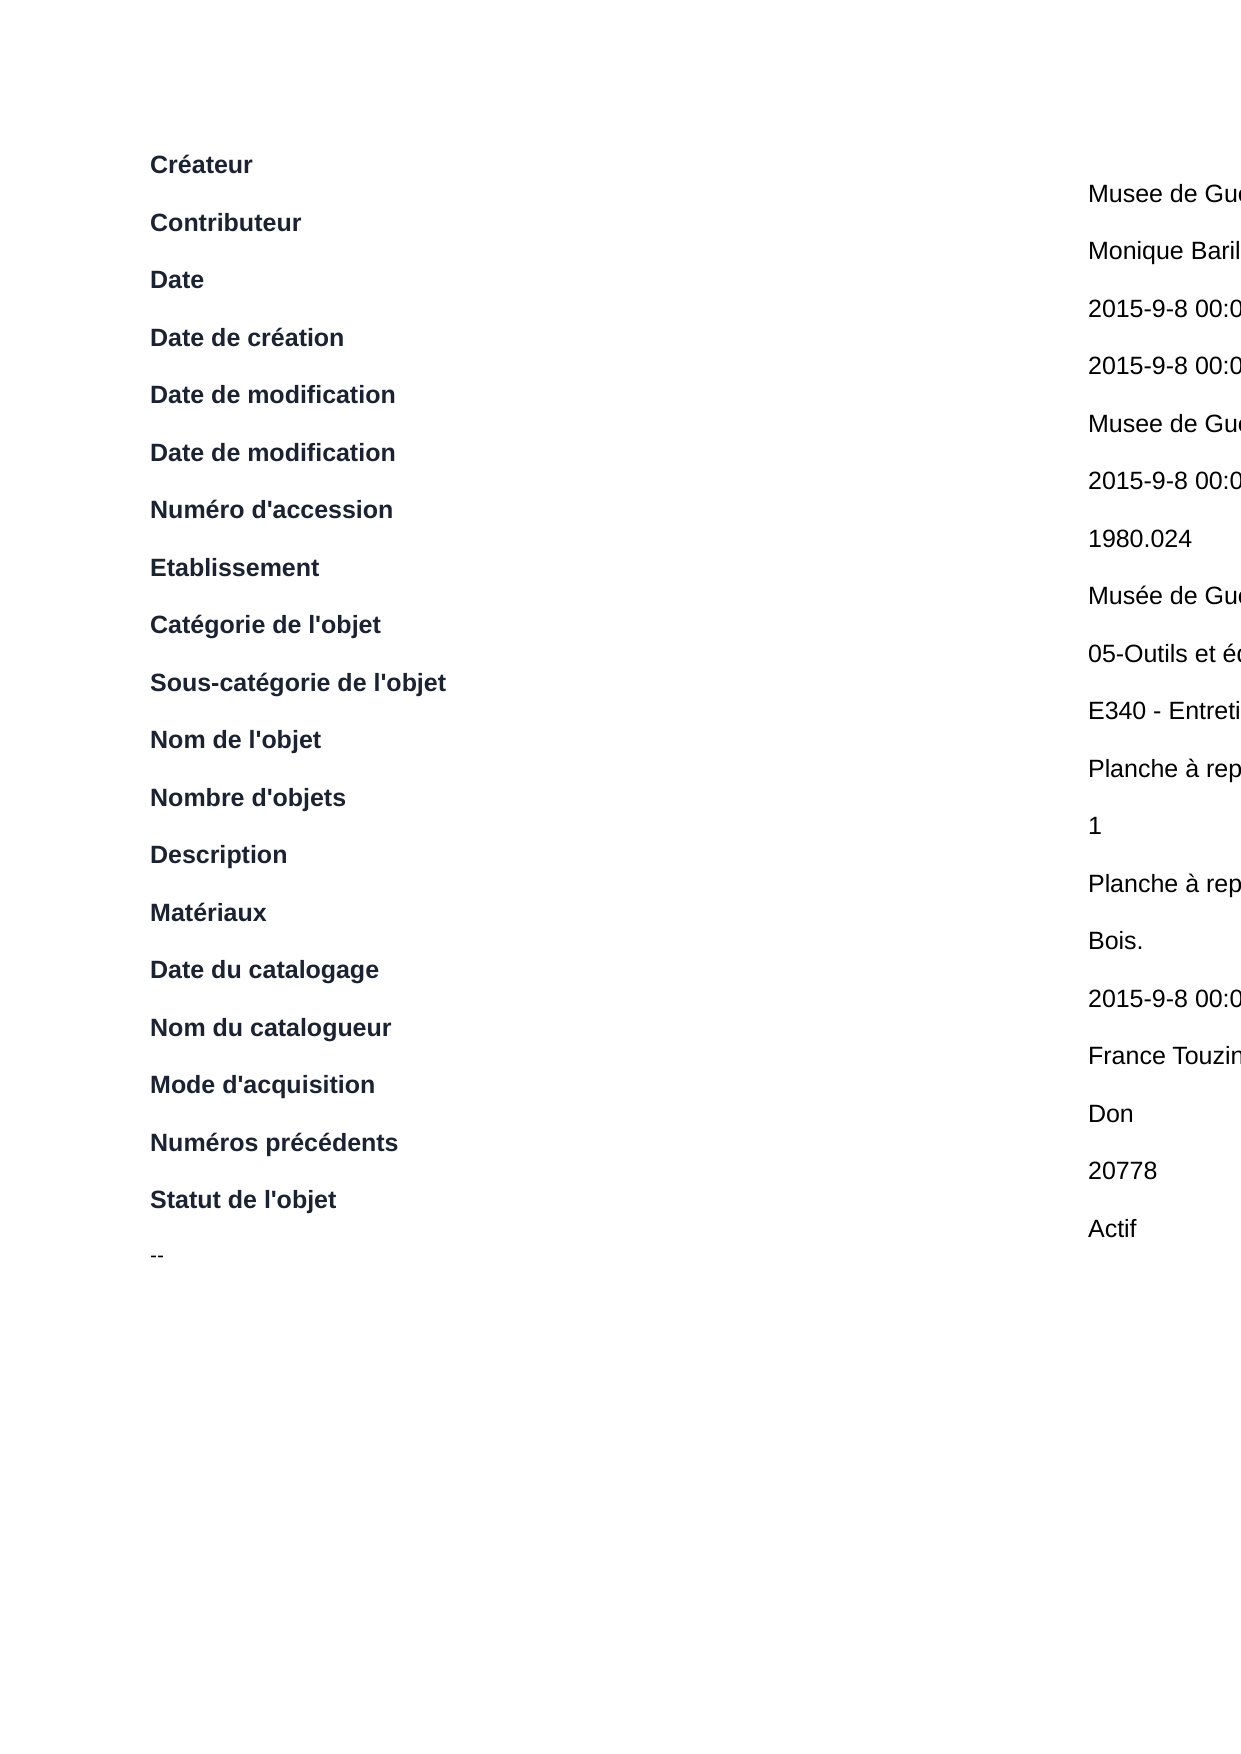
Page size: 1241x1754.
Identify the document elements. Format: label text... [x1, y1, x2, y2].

text 05-Outils et équipement de science et technologie [1088, 639, 1240, 667]
text Créateur [150, 150, 1090, 179]
text 2015-9-8 00:00 [1088, 351, 1240, 380]
text Date [150, 265, 1090, 294]
text Monique Baril [1088, 236, 1240, 265]
text Description [150, 840, 1090, 869]
text Date de modification [150, 380, 1090, 409]
text Etablissement [150, 552, 1090, 581]
text Actif [1088, 1214, 1240, 1242]
text France Touzin [1088, 1041, 1240, 1070]
text Musée de Guérin [1088, 581, 1240, 610]
text Planche à repasser sur pied, deux chevalets fixés à la planche. [1088, 869, 1240, 897]
text Bois. [1088, 926, 1240, 955]
text Numéro d'accession [150, 495, 1090, 524]
text Nom de l'objet [150, 725, 1090, 754]
text Nom du catalogueur [150, 1012, 1090, 1041]
text 1980.024 [1088, 524, 1240, 552]
text Contributeur [150, 207, 1090, 236]
text 20778 [1088, 1156, 1240, 1185]
text E340 - Entretien [1088, 696, 1240, 725]
text Planche à repasser [1088, 754, 1240, 782]
text Musee de Guerin - Gestionnaire (MDG) [1088, 409, 1240, 437]
text 2015-9-8 00:00 [1088, 294, 1240, 322]
text Date du catalogage [150, 955, 1090, 984]
text Matériaux [150, 897, 1090, 926]
text Date de modification [150, 437, 1090, 466]
text Catégorie de l'objet [150, 610, 1090, 639]
text 1 [1088, 811, 1240, 840]
text Statut de l'objet [150, 1185, 1090, 1214]
text Nombre d'objets [150, 782, 1090, 811]
text -- [150, 1242, 1090, 1266]
text Date de création [150, 322, 1090, 351]
text 2015-9-8 00:00 [1088, 466, 1240, 495]
text Numéros précédents [150, 1127, 1090, 1156]
text Don [1088, 1099, 1240, 1127]
text Musee de Guerin - Gestionnaire (MDG) [1088, 179, 1240, 207]
text Mode d'acquisition [150, 1070, 1090, 1099]
text Sous-catégorie de l'objet [150, 667, 1090, 696]
text 2015-9-8 00:00 [1088, 984, 1240, 1012]
